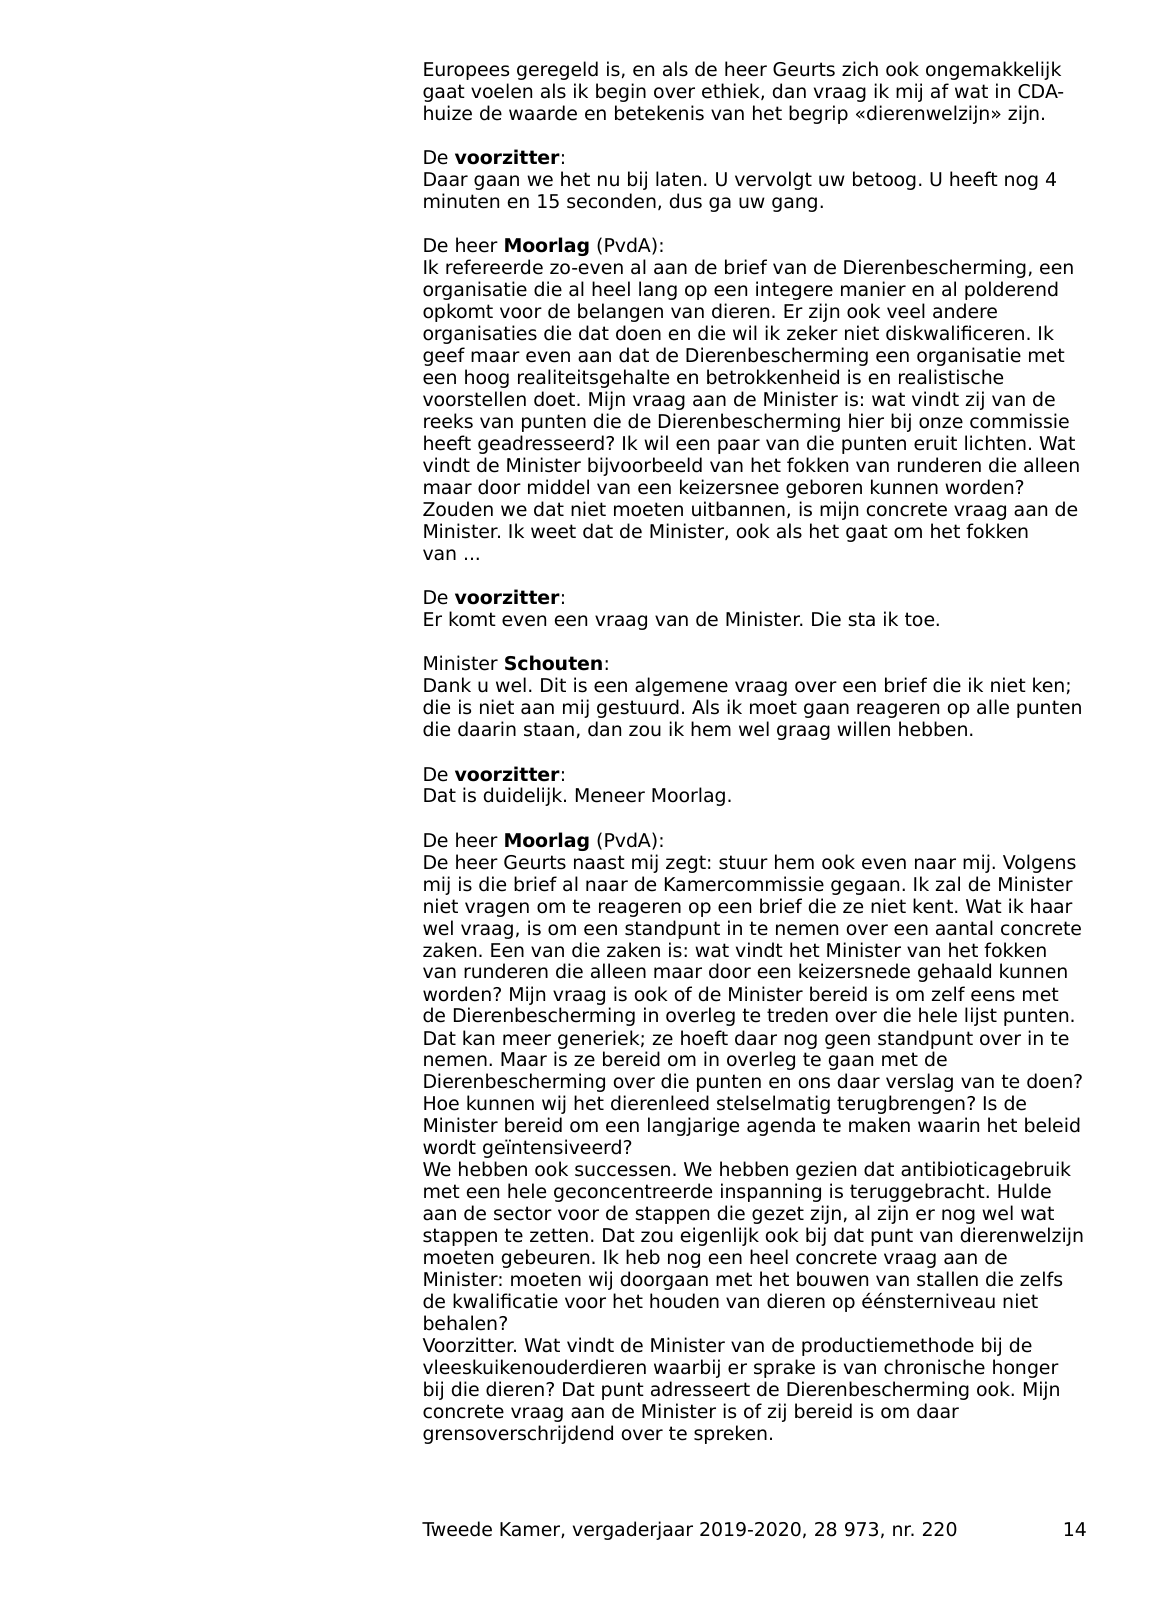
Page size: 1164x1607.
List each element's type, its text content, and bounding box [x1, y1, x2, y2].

text Voorzitter. Wat vindt de Minister van de productiemethode bij de vleeskuikenouderdieren waarbij er sprake is van chronische honger bij die dieren? Dat punt adresseert de Dierenbescherming ook. Mijn concrete vraag aan de Minister is of zij bereid is om daar grensoverschrijdend over te spreken. [422, 1335, 1087, 1445]
text Dat is duidelijk. Meneer Moorlag. [422, 785, 1087, 807]
text De heer Geurts naast mij zegt: stuur hem ook even naar mij. Volgens mij is die brief al naar de Kamercommissie gegaan. Ik zal de Minister niet vragen om te reageren op een brief die ze niet kent. Wat ik haar wel vraag, is om een standpunt in te nemen over een aantal concrete zaken. Een van die zaken is: wat vindt het Minister van het fokken van runderen die alleen maar door een keizersnede gehaald kunnen worden? Mijn vraag is ook of de Minister bereid is om zelf eens met de Dierenbescherming in overleg te treden over die hele lijst punten. Dat kan meer generiek; ze hoeft daar nog geen standpunt over in te nemen. Maar is ze bereid om in overleg te gaan met de Dierenbescherming over die punten en ons daar verslag van te doen? Hoe kunnen wij het dierenleed stelselmatig terugbrengen? Is de Minister bereid om een langjarige agenda te maken waarin het beleid wordt geïntensiveerd? [422, 852, 1087, 1159]
text Ik refereerde zo-even al aan de brief van de Dierenbescherming, een organisatie die al heel lang op een integere manier en al polderend opkomt voor de belangen van dieren. Er zijn ook veel andere organisaties die dat doen en die wil ik zeker niet diskwalificeren. Ik geef maar even aan dat de Dierenbescherming een organisatie met een hoog realiteitsgehalte en betrokkenheid is en realistische voorstellen doet. Mijn vraag aan de Minister is: wat vindt zij van de reeks van punten die de Dierenbescherming hier bij onze commissie heeft geadresseerd? Ik wil een paar van die punten eruit lichten. Wat vindt de Minister bijvoorbeeld van het fokken van runderen die alleen maar door middel van een keizersnee geboren kunnen worden? Zouden we dat niet moeten uitbannen, is mijn concrete vraag aan de Minister. Ik weet dat de Minister, ook als het gaat om het fokken van ... [422, 257, 1087, 565]
text De heer Moorlag (PvdA): [422, 235, 1087, 257]
text Er komt even een vraag van de Minister. Die sta ik toe. [422, 609, 1087, 631]
text Dank u wel. Dit is een algemene vraag over een brief die ik niet ken; die is niet aan mij gestuurd. Als ik moet gaan reageren op alle punten die daarin staan, dan zou ik hem wel graag willen hebben. [422, 675, 1087, 741]
text De voorzitter: [422, 763, 1087, 785]
text Minister Schouten: [422, 653, 1087, 675]
text De heer Moorlag (PvdA): [422, 829, 1087, 852]
text We hebben ook successen. We hebben gezien dat antibioticagebruik met een hele geconcentreerde inspanning is teruggebracht. Hulde aan de sector voor de stappen die gezet zijn, al zijn er nog wel wat stappen te zetten. Dat zou eigenlijk ook bij dat punt van dierenwelzijn moeten gebeuren. Ik heb nog een heel concrete vraag aan de Minister: moeten wij doorgaan met het bouwen van stallen die zelfs de kwalificatie voor het houden van dieren op éénsterniveau niet behalen? [422, 1159, 1087, 1335]
text Daar gaan we het nu bij laten. U vervolgt uw betoog. U heeft nog 4 minuten en 15 seconden, dus ga uw gang. [422, 169, 1087, 213]
text De voorzitter: [422, 587, 1087, 609]
text De voorzitter: [422, 147, 1087, 169]
text Europees geregeld is, en als de heer Geurts zich ook ongemakkelijk gaat voelen als ik begin over ethiek, dan vraag ik mij af wat in CDA-huize de waarde en betekenis van het begrip «dierenwelzijn» zijn. [422, 59, 1087, 125]
